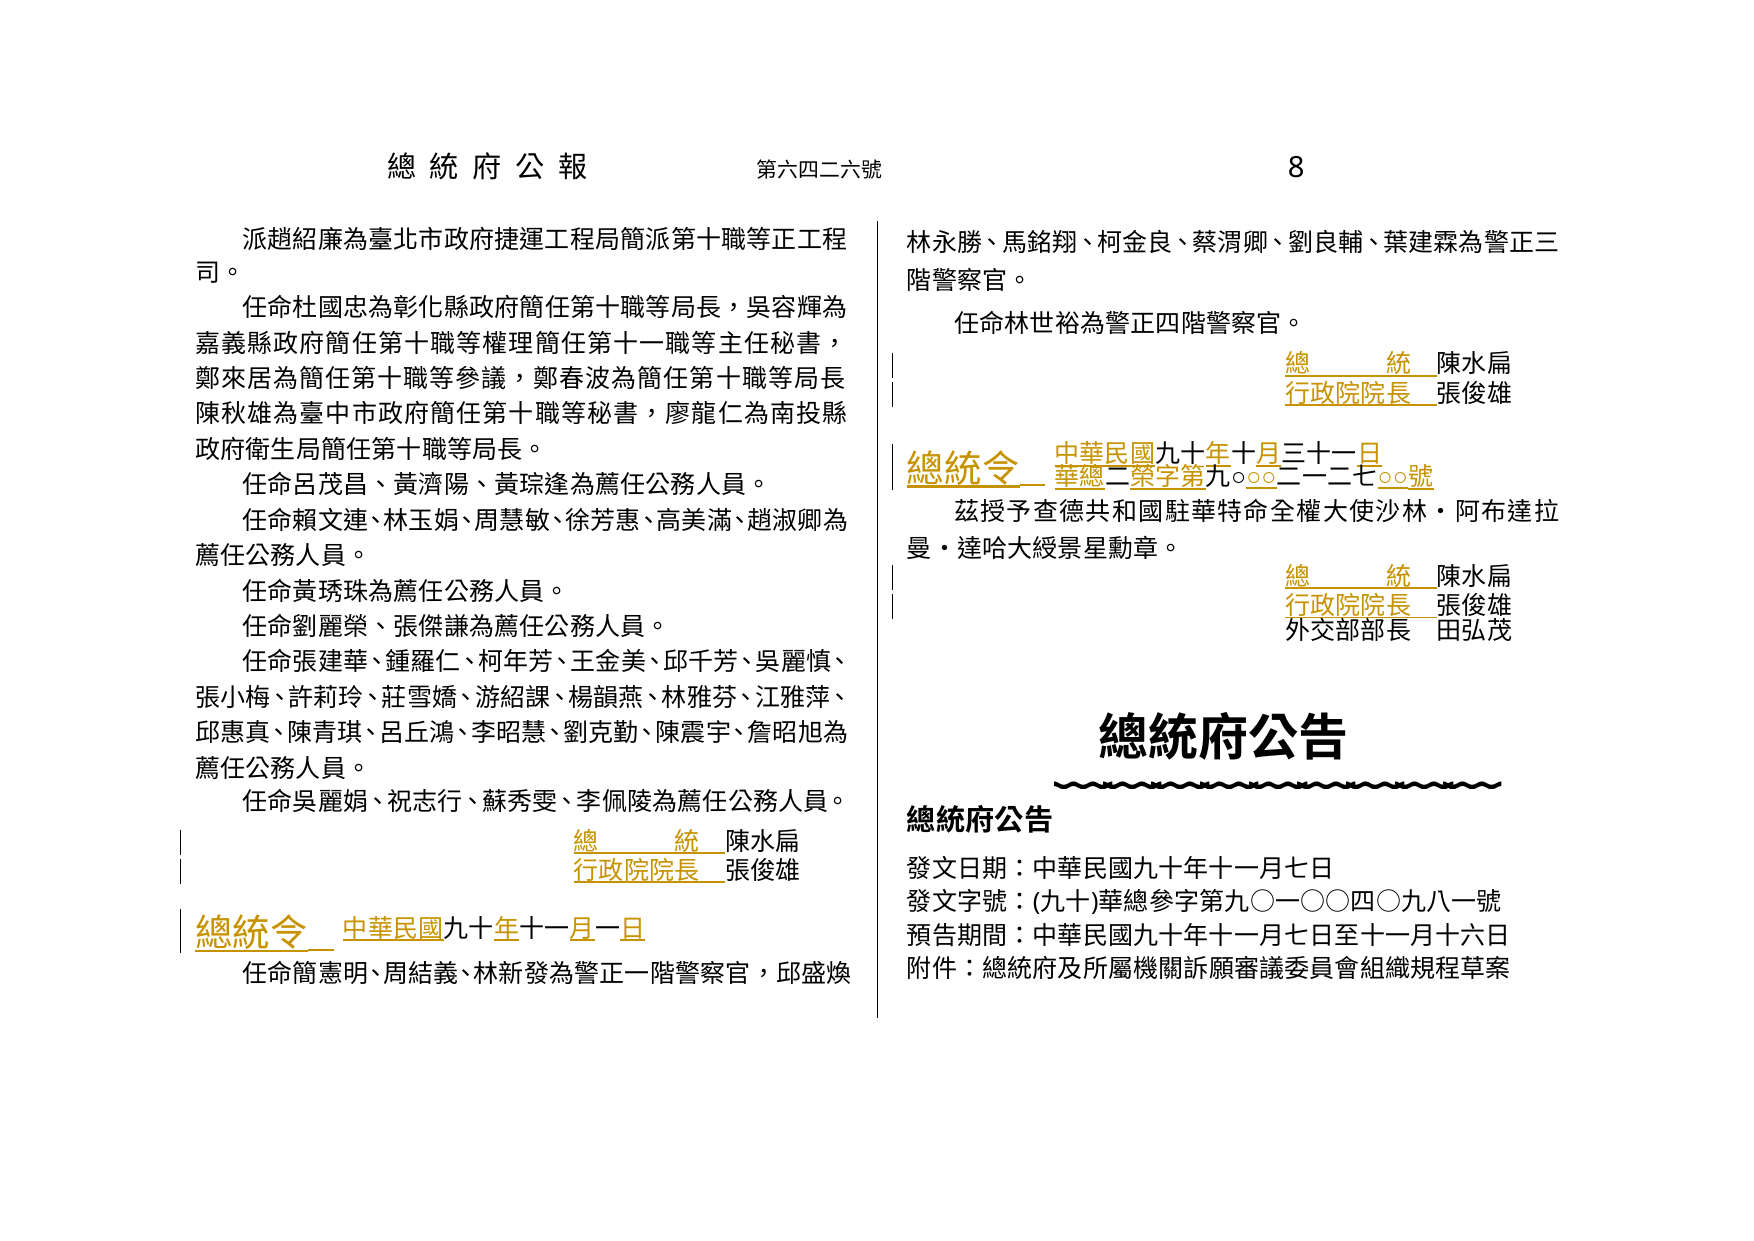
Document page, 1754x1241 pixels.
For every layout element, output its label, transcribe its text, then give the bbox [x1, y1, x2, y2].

table_header 總統令 [192, 909, 340, 953]
text 派趙紹廉為臺北市政府捷運工程局簡派第十職等正工程司。 [195, 222, 847, 288]
text 預告期間：中華民國九十年十一月七日至十一月十六日 [907, 917, 1559, 951]
text 總 統 陳水扁 [907, 353, 1512, 378]
text 附件：總統府及所屬機關訴願審議委員會組織規程草案 [907, 951, 1559, 984]
table_header 中華民國九十年十一月一日 [340, 909, 852, 953]
text 任命杜國忠為彰化縣政府簡任第十職等局長，吳容輝為嘉義縣政府簡任第十職等權理簡任第十一職等主任秘書，鄭來居為簡任第十職等參議，鄭春波為簡任第十職等局長，陳秋雄為臺中市政府簡任第十職等秘書，廖龍仁為南投縣政府衛生局簡任第十職等局長。 [195, 288, 847, 465]
text 任命賴文連、林玉娟、周慧敏、徐芳惠、高美滿、趙淑卿為薦任公務人員。 [195, 501, 847, 572]
table_header 中華民國九十年十月三十一日 華總二榮字第九○○○二一二七○○號 [1051, 445, 1564, 490]
table_header [904, 682, 1051, 709]
text 任命黃琇珠為薦任公務人員。 [195, 572, 847, 607]
text 行政院院長 張俊雄 [195, 859, 800, 884]
text 任命呂茂昌、黃濟陽、黃琮逢為薦任公務人員。 [195, 465, 847, 501]
text 發文日期：中華民國九十年十一月七日 [907, 851, 1559, 884]
text 行政院院長 張俊雄 [907, 594, 1512, 619]
text 任命簡憲明、周結義、林新發為警正一階警察官，邱盛煥、林永勝、馬銘翔、柯金良、蔡渭卿、劉良輔、葉建霖為警正三階警察官。 [195, 953, 847, 990]
text 總 統 陳水扁 [907, 565, 1512, 590]
text 行政院院長 張俊雄 [907, 382, 1512, 407]
text 茲授予查德共和國駐華特命全權大使沙林‧阿布達拉曼‧達哈大綬景星勳章。 [907, 490, 1559, 565]
table_cell [904, 768, 1051, 788]
text 任命簡憲明、周結義、林新發為警正一階警察官，邱盛煥、林永勝、馬銘翔、柯金良、蔡渭卿、劉良輔、葉建霖為警正三階警察官。 [907, 222, 1559, 297]
text 外交部部長 田弘茂 [907, 619, 1512, 644]
text 總 統 陳水扁 [195, 830, 800, 855]
text 總統府公告 [907, 801, 1559, 838]
text 發文字號：(九十)華總參字第九○一○○四○九八一號 [907, 884, 1559, 917]
table_header ﹏﹏﹏﹏﹏﹏﹏﹏﹏ [1051, 682, 1564, 709]
table_cell ﹏﹏﹏﹏﹏﹏﹏﹏﹏ [1051, 768, 1564, 788]
text 任命劉麗榮、張傑謙為薦任公務人員。 [195, 607, 847, 642]
text 任命張建華、鍾羅仁、柯年芳、王金美、邱千芳、吳麗慎、張小梅、許莉玲、莊雪嬌、游紹課、楊韻燕、林雅芬、江雅萍、邱惠真、陳青琪、呂丘鴻、李昭慧、劉克勤、陳震宇、詹昭旭為薦任公務人員。 [195, 642, 847, 784]
text 任命吳麗娟、祝志行、蘇秀雯、李佩陵為薦任公務人員。 [195, 784, 847, 817]
table_cell 總統府公告 [1051, 709, 1564, 767]
table_header 總統令 [904, 445, 1051, 490]
text 任命林世裕為警正四階警察官。 [907, 303, 1559, 340]
table_cell [904, 709, 1051, 767]
